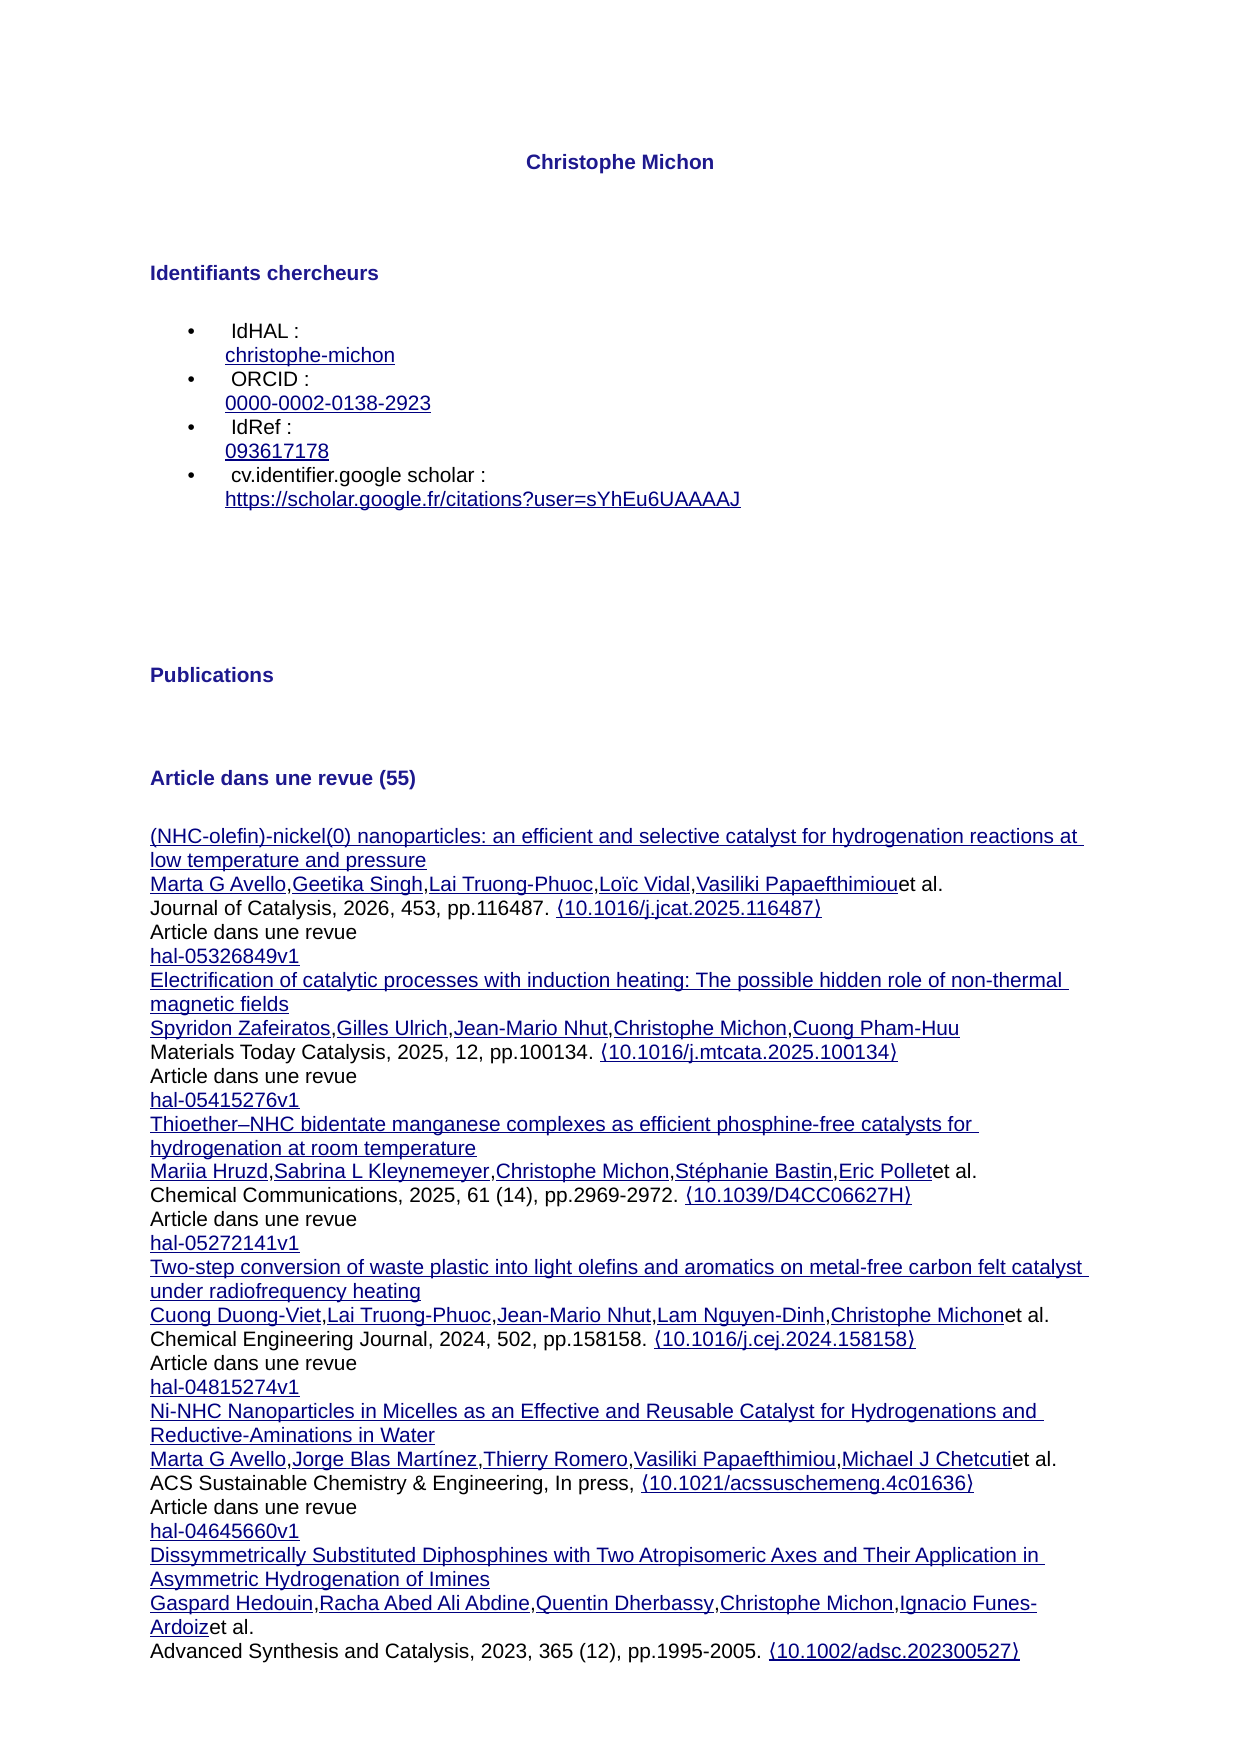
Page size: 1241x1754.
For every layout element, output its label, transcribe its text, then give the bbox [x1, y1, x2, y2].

list https://scholar.google.fr/citations?user=sYhEu6UAAAAJ [187, 486, 1090, 510]
list ORCID : [187, 367, 1090, 391]
list 0000-0002-0138-2923 [187, 391, 1090, 414]
list 093617178 [187, 438, 1090, 462]
subtitle Article dans une revue (55) [150, 766, 1090, 789]
table_cell Thioether–NHC bidentate manganese complexes as efficient phosphine-free catalysts for hydrogenation at room temperature Mariia Hruzd,Sabrina L Kleynemeyer,Christophe Michon,Stéphanie Bastin,Eric Polletet al. Chemical Communications, 2025, 61 (14), pp.2969-2972. ⟨10.1039/D4CC06627H⟩ Article dans une revue hal-05272141v1 [150, 1111, 1090, 1255]
table_cell Ni-NHC Nanoparticles in Micelles as an Effective and Reusable Catalyst for Hydrogenations and Reductive-Aminations in Water Marta G Avello,Jorge Blas Martínez,Thierry Romero,Vasiliki Papaefthimiou,Michael J Chetcutiet al. ACS Sustainable Chemistry & Engineering, In press, ⟨10.1021/acssuschemeng.4c01636⟩ Article dans une revue hal-04645660v1 [150, 1399, 1090, 1543]
table_cell Two-step conversion of waste plastic into light olefins and aromatics on metal-free carbon felt catalyst under radiofrequency heating Cuong Duong-Viet,Lai Truong-Phuoc,Jean-Mario Nhut,Lam Nguyen-Dinh,Christophe Michonet al. Chemical Engineering Journal, 2024, 502, pp.158158. ⟨10.1016/j.cej.2024.158158⟩ Article dans une revue hal-04815274v1 [150, 1255, 1090, 1399]
subtitle Christophe Michon [150, 150, 1090, 174]
list christophe-michon [187, 343, 1090, 367]
table_cell Dissymmetrically Substituted Diphosphines with Two Atropisomeric Axes and Their Application in Asymmetric Hydrogenation of Imines Gaspard Hedouin,Racha Abed Ali Abdine,Quentin Dherbassy,Christophe Michon,Ignacio Funes-Ardoizet al. Advanced Synthesis and Catalysis, 2023, 365 (12), pp.1995-2005. ⟨10.1002/adsc.202300527⟩ [150, 1543, 1090, 1662]
list IdHAL : [187, 319, 1090, 343]
list cv.identifier.google scholar : [187, 462, 1090, 486]
table_header (NHC-olefin)-nickel(0) nanoparticles: an efficient and selective catalyst for hydrogenation reactions at low temperature and pressure Marta G Avello,Geetika Singh,Lai Truong-Phuoc,Loïc Vidal,Vasiliki Papaefthimiouet al. Journal of Catalysis, 2026, 453, pp.116487. ⟨10.1016/j.jcat.2025.116487⟩ Article dans une revue hal-05326849v1 [150, 824, 1090, 968]
subtitle Publications [150, 662, 1090, 686]
subtitle Identifiants chercheurs [150, 260, 1090, 284]
table_cell Electrification of catalytic processes with induction heating: The possible hidden role of non-thermal magnetic fields Spyridon Zafeiratos,Gilles Ulrich,Jean-Mario Nhut,Christophe Michon,Cuong Pham-Huu Materials Today Catalysis, 2025, 12, pp.100134. ⟨10.1016/j.mtcata.2025.100134⟩ Article dans une revue hal-05415276v1 [150, 968, 1090, 1111]
list IdRef : [187, 414, 1090, 438]
